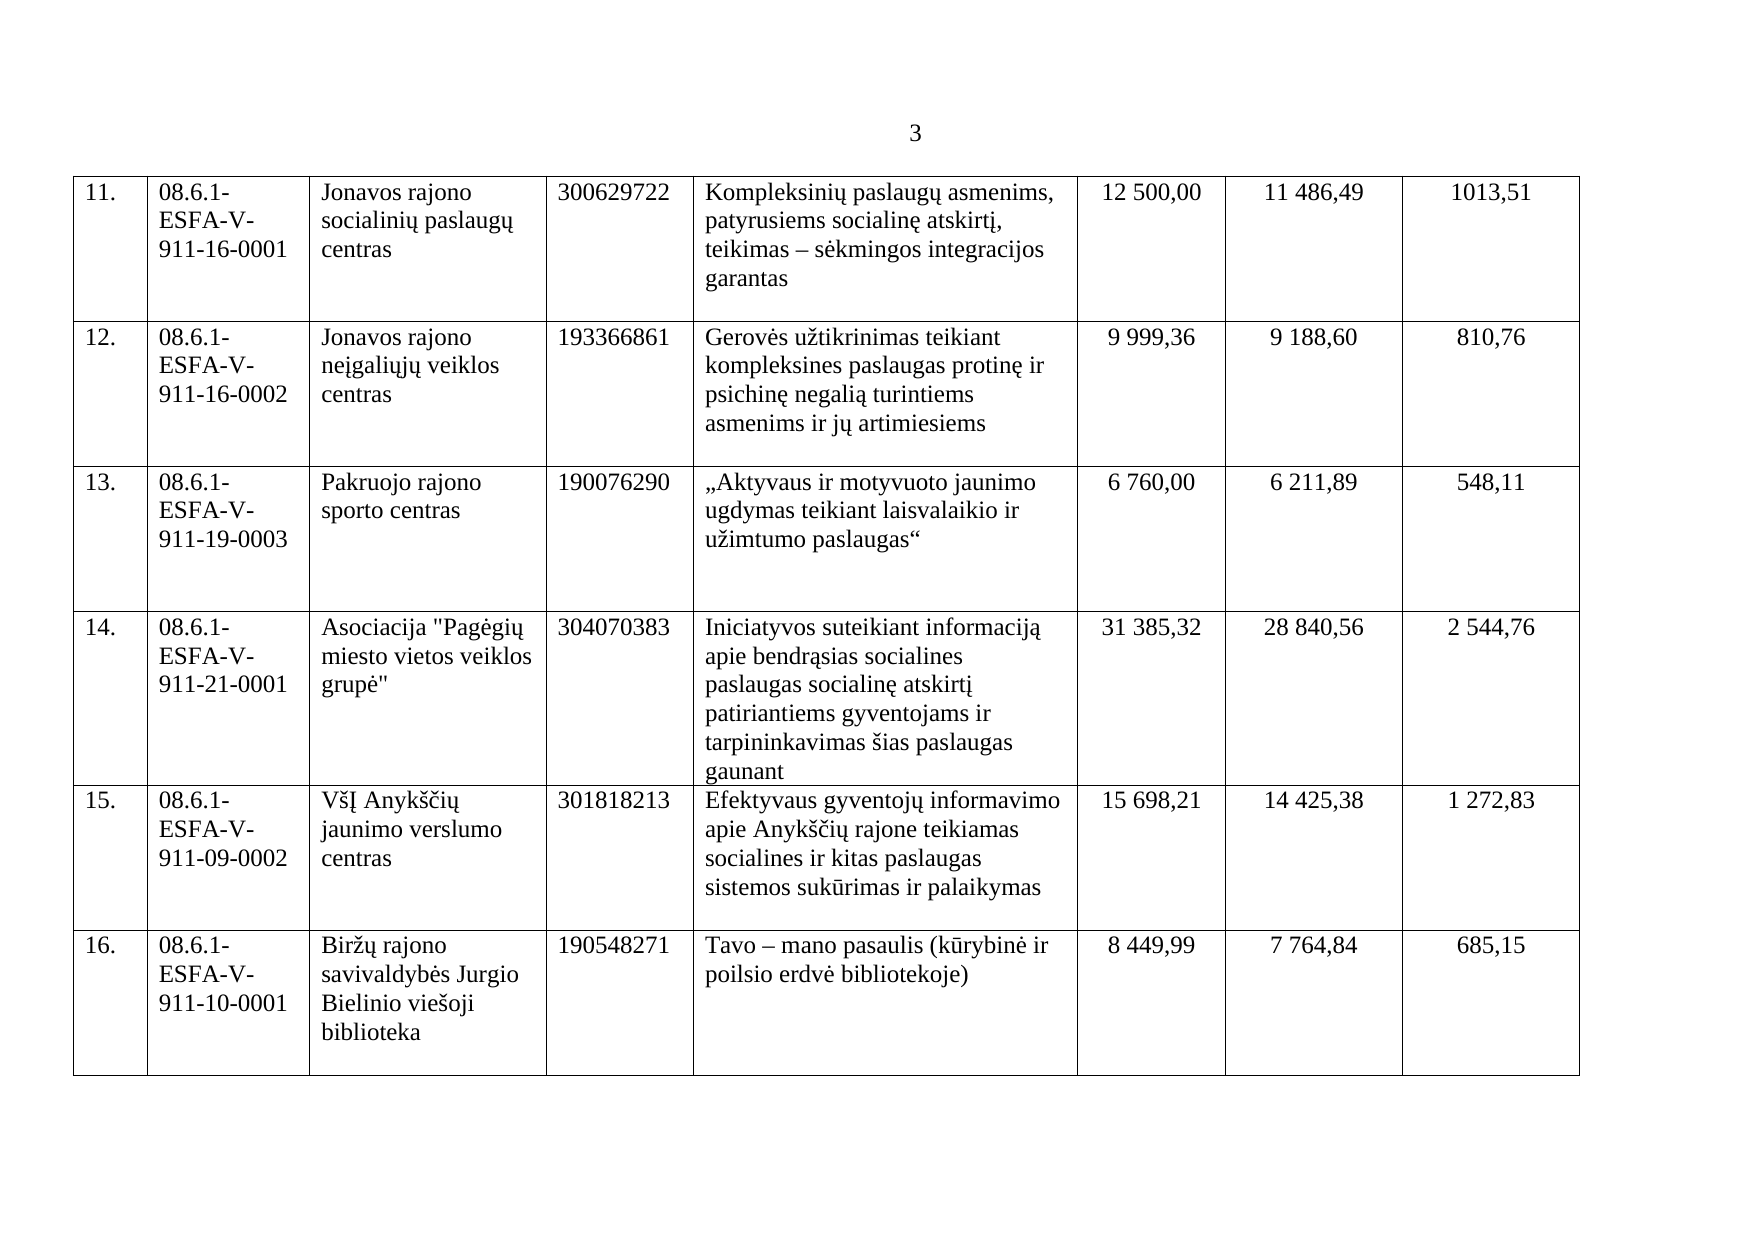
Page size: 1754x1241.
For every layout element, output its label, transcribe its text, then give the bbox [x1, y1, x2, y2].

table_cell 8 449,99 [1078, 931, 1225, 1075]
table_cell Biržų rajono savivaldybės Jurgio Bielinio viešoji biblioteka [310, 931, 546, 1075]
table_cell 1 272,83 [1403, 786, 1579, 929]
table_cell 08.6.1-ESFA-V-911-09-0002 [148, 786, 309, 929]
table_cell „Aktyvaus ir motyvuoto jaunimo ugdymas teikiant laisvalaikio ir užimtumo paslaugas“ [694, 467, 1077, 611]
table_cell 08.6.1-ESFA-V-911-16-0002 [148, 322, 309, 466]
table_cell Pakruojo rajono sporto centras [310, 467, 546, 611]
table_cell Kompleksinių paslaugų asmenims, patyrusiems socialinę atskirtį, teikimas – sėkmingos integracijos garantas [694, 177, 1077, 321]
table_cell Jonavos rajono neįgaliųjų veiklos centras [310, 322, 546, 466]
table_cell 9 999,36 [1078, 322, 1225, 466]
table_cell 548,11 [1403, 467, 1579, 611]
table_cell Iniciatyvos suteikiant informaciją apie bendrąsias socialines paslaugas socialinę atskirtį patiriantiems gyventojams ir tarpininkavimas šias paslaugas gaunant [694, 612, 1077, 784]
table_cell 685,15 [1403, 931, 1579, 1075]
table_cell 11. [74, 177, 147, 321]
table_cell 301818213 [547, 786, 693, 929]
table_cell 14. [74, 612, 147, 784]
table_cell 08.6.1-ESFA-V-911-19-0003 [148, 467, 309, 611]
table_cell 12. [74, 322, 147, 466]
table_cell 16. [74, 931, 147, 1075]
table_cell 11 486,49 [1226, 177, 1402, 321]
table_cell 6 760,00 [1078, 467, 1225, 611]
table_cell Jonavos rajono socialinių paslaugų centras [310, 177, 546, 321]
table_cell 190548271 [547, 931, 693, 1075]
table_cell 9 188,60 [1226, 322, 1402, 466]
table_cell Asociacija "Pagėgių miesto vietos veiklos grupė" [310, 612, 546, 784]
table_cell 13. [74, 467, 147, 611]
table_cell Gerovės užtikrinimas teikiant kompleksines paslaugas protinę ir psichinę negalią turintiems asmenims ir jų artimiesiems [694, 322, 1077, 466]
table_cell 810,76 [1403, 322, 1579, 466]
table_cell 12 500,00 [1078, 177, 1225, 321]
table_cell 7 764,84 [1226, 931, 1402, 1075]
table_cell 08.6.1-ESFA-V-911-16-0001 [148, 177, 309, 321]
table_cell 1013,51 [1403, 177, 1579, 321]
table_cell Tavo – mano pasaulis (kūrybinė ir poilsio erdvė bibliotekoje) [694, 931, 1077, 1075]
table_cell 08.6.1-ESFA-V-911-21-0001 [148, 612, 309, 784]
table_cell 193366861 [547, 322, 693, 466]
table_cell 6 211,89 [1226, 467, 1402, 611]
table_cell 15 698,21 [1078, 786, 1225, 929]
table_cell 2 544,76 [1403, 612, 1579, 784]
table_cell Efektyvaus gyventojų informavimo apie Anykščių rajone teikiamas socialines ir kitas paslaugas sistemos sukūrimas ir palaikymas [694, 786, 1077, 929]
table_cell 31 385,32 [1078, 612, 1225, 784]
table_cell 14 425,38 [1226, 786, 1402, 929]
table_cell 08.6.1-ESFA-V-911-10-0001 [148, 931, 309, 1075]
table_cell 300629722 [547, 177, 693, 321]
table_cell 190076290 [547, 467, 693, 611]
table_cell VšĮ Anykščių jaunimo verslumo centras [310, 786, 546, 929]
table_cell 304070383 [547, 612, 693, 784]
table_cell 28 840,56 [1226, 612, 1402, 784]
table_cell 15. [74, 786, 147, 929]
